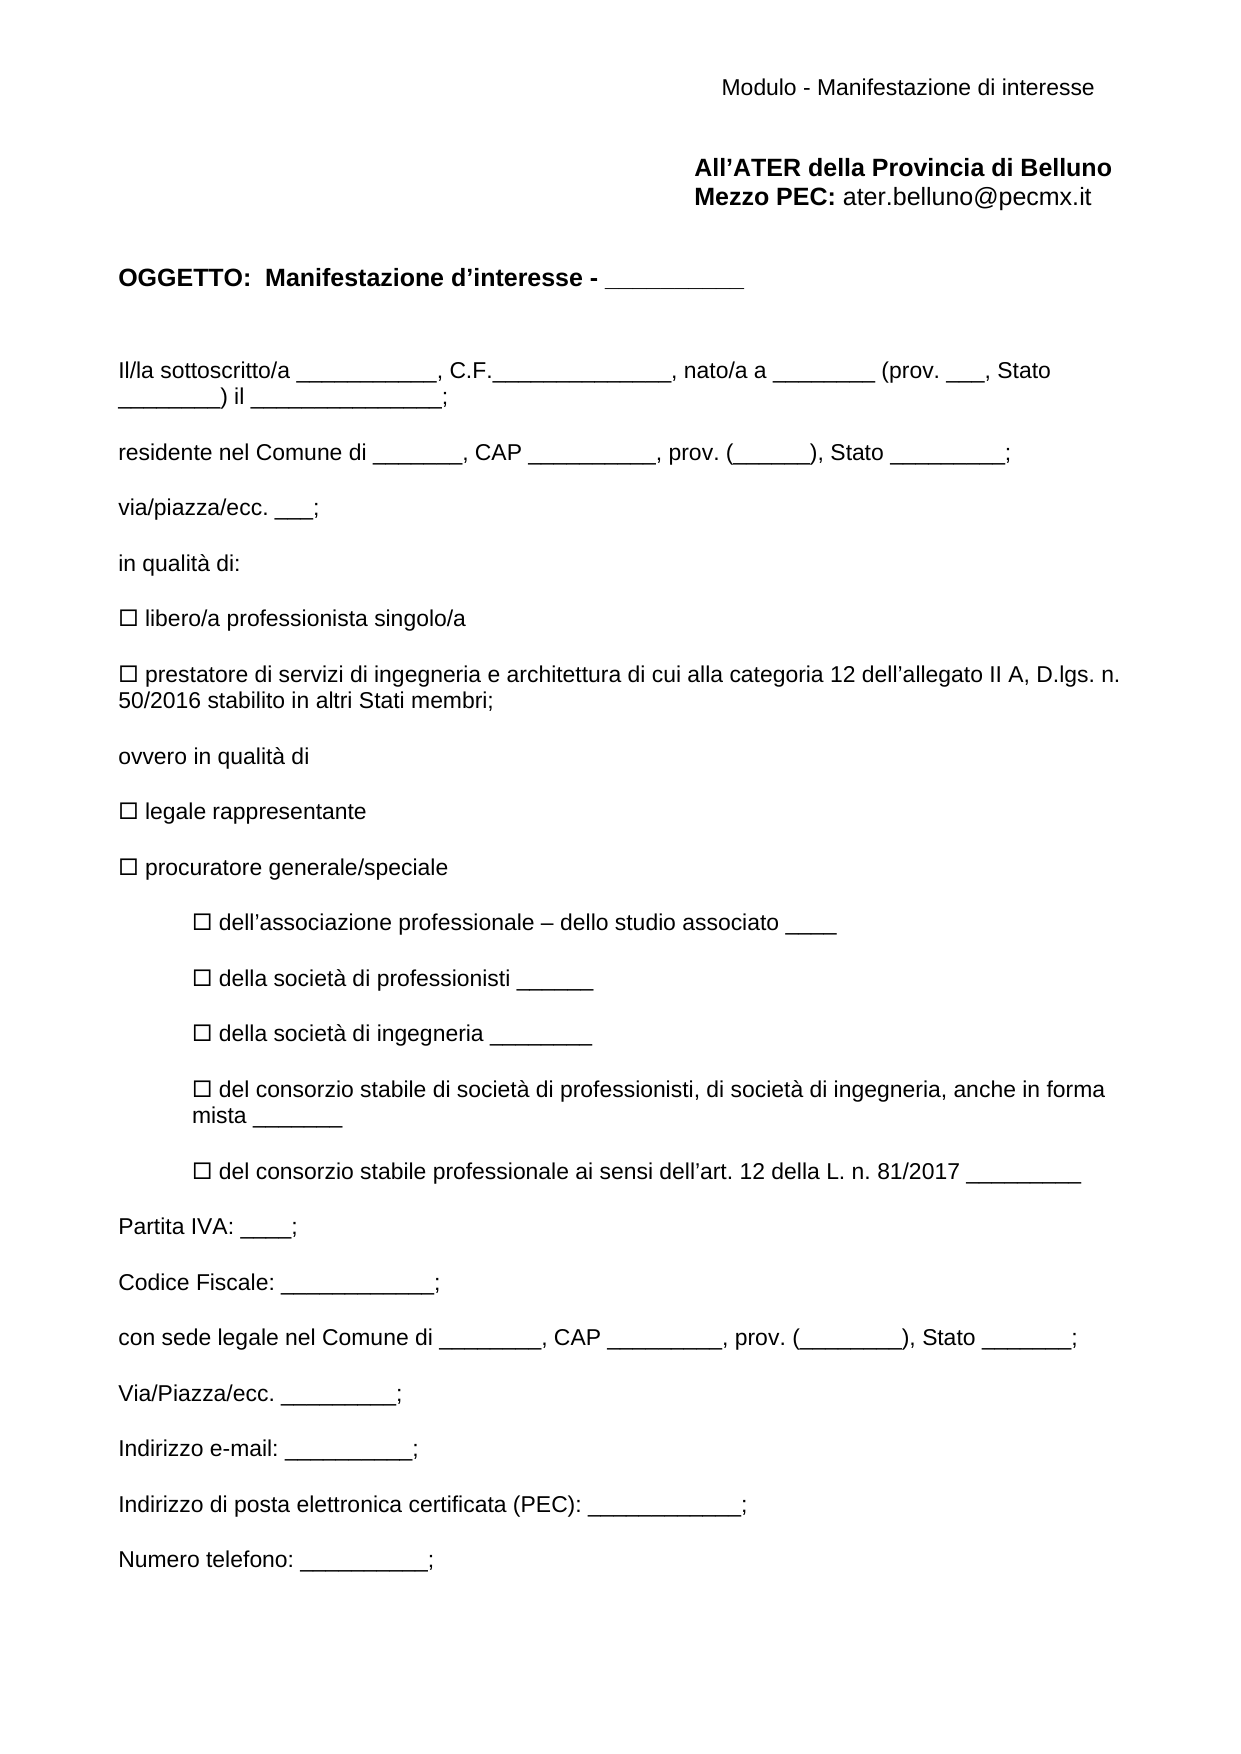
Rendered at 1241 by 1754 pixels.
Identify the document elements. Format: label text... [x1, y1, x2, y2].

text Partita IVA: ____; [118, 1213, 1122, 1240]
text Numero telefono: __________; [118, 1546, 1122, 1573]
text Via/Piazza/ecc. _________; [118, 1380, 1122, 1406]
text  legale rappresentante [118, 798, 1122, 825]
text OGGETTO: Manifestazione d’interesse - __________ [118, 263, 1122, 292]
text  della società di professionisti ______ [192, 965, 1122, 991]
text ovvero in qualità di [118, 743, 1122, 769]
text  del consorzio stabile di società di professionisti, di società di ingegneria, anche in forma mista _______ [192, 1076, 1122, 1129]
text Mezzo PEC: ater.belluno@pecmx.it [118, 182, 1122, 210]
text  prestatore di servizi di ingegneria e architettura di cui alla categoria 12 dell’allegato II A, D.lgs. n. 50/2016 stabilito in altri Stati membri; [118, 661, 1122, 714]
text  procuratore generale/speciale [118, 854, 1122, 880]
text  della società di ingegneria ________ [192, 1020, 1122, 1047]
text residente nel Comune di _______, CAP __________, prov. (______), Stato _________; [118, 439, 1122, 465]
text  libero/a professionista singolo/a [118, 605, 1122, 632]
text All’ATER della Provincia di Belluno [118, 153, 1122, 182]
text via/piazza/ecc. ___; [118, 494, 1122, 521]
text Modulo - Manifestazione di interesse [118, 74, 1122, 100]
text in qualità di: [118, 550, 1122, 576]
text  dell’associazione professionale – dello studio associato ____ [192, 909, 1122, 936]
text Indirizzo e-mail: __________; [118, 1435, 1122, 1462]
text Indirizzo di posta elettronica certificata (PEC): ____________; [118, 1491, 1122, 1517]
text con sede legale nel Comune di ________, CAP _________, prov. (________), Stato _______; [118, 1324, 1122, 1351]
text  del consorzio stabile professionale ai sensi dell’art. 12 della L. n. 81/2017 _________ [192, 1158, 1122, 1184]
text Codice Fiscale: ____________; [118, 1269, 1122, 1295]
text Il/la sottoscritto/a ___________, C.F.______________, nato/a a ________ (prov. ___, Stato ________) il _______________; [118, 357, 1122, 410]
